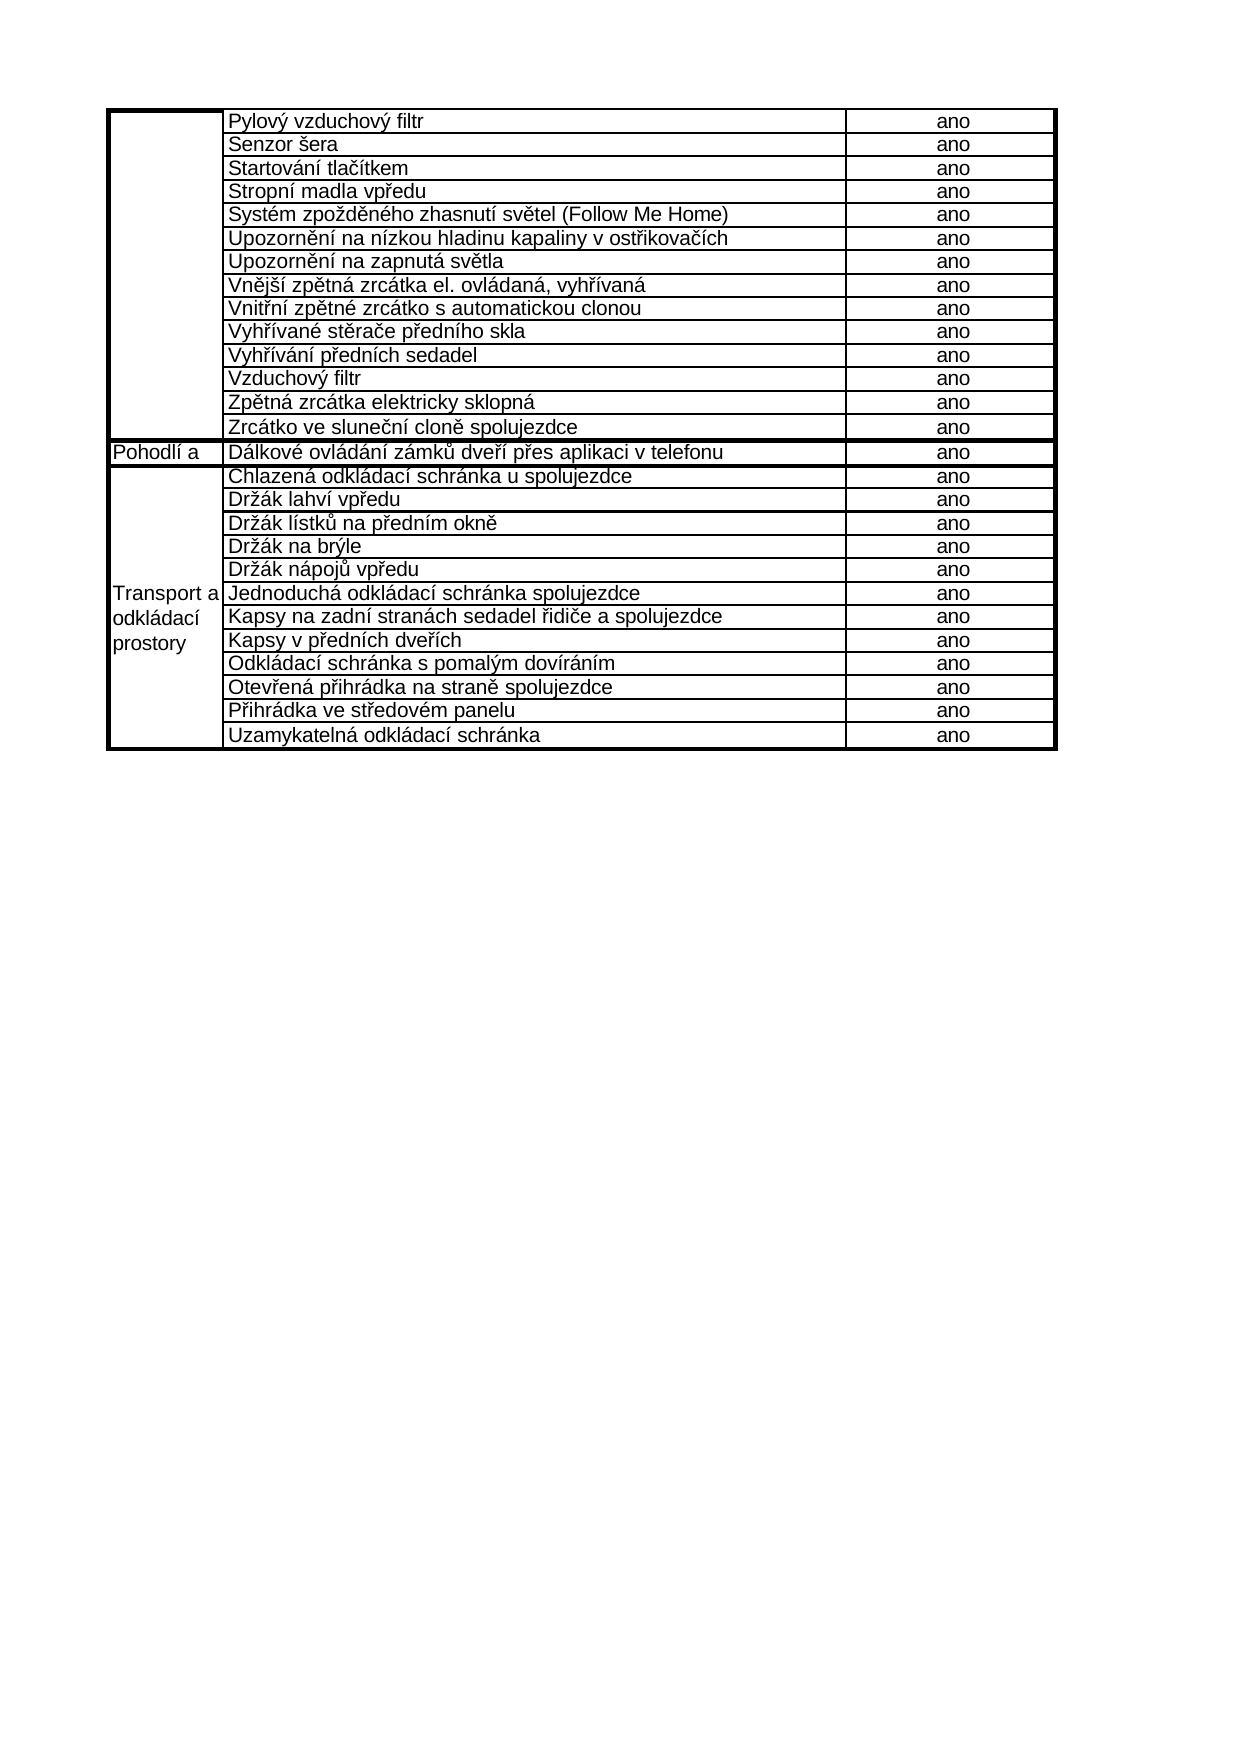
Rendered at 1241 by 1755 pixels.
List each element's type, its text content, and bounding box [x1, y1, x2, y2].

table_cell ano [847, 559, 1053, 581]
table_cell ano [847, 630, 1053, 651]
table_cell ano [847, 489, 1053, 510]
table_cell Držák lahví vpředu [224, 489, 845, 510]
table_cell Vyhřívání předních sedadel [224, 345, 845, 366]
table_cell ano [847, 251, 1053, 272]
table_cell ano [847, 157, 1053, 179]
table_cell Transport a odkládací prostory [111, 468, 222, 746]
table_cell Uzamykatelná odkládací schránka [224, 723, 845, 746]
table_cell Startování tlačítkem [224, 157, 845, 179]
table_header [111, 113, 222, 438]
table_cell ano [847, 134, 1053, 155]
table_cell Zpětná zrcátka elektricky sklopná [224, 392, 845, 413]
table_cell ano [847, 392, 1053, 413]
table_cell Držák na brýle [224, 536, 845, 557]
table_cell Zrcátko ve sluneční cloně spolujezdce [224, 415, 845, 438]
table_cell ano [847, 676, 1053, 698]
table_cell ano [847, 513, 1053, 534]
table_cell ano [847, 110, 1053, 132]
table_cell ano [847, 723, 1053, 746]
table_cell Otevřená přihrádka na straně spolujezdce [224, 676, 845, 698]
table_cell Senzor šera [224, 134, 845, 155]
table_cell ano [847, 181, 1053, 202]
table_cell ano [847, 653, 1053, 674]
table_cell ano [847, 536, 1053, 557]
table_cell Upozornění na zapnutá světla [224, 251, 845, 272]
table_cell ano [847, 583, 1053, 604]
table_cell ano [847, 321, 1053, 343]
table_cell ano [847, 443, 1053, 463]
table_cell ano [847, 298, 1053, 319]
table_cell ano [847, 415, 1053, 438]
table_cell Jednoduchá odkládací schránka spolujezdce [224, 583, 845, 604]
table_cell ano [847, 700, 1053, 721]
table_cell Upozornění na nízkou hladinu kapaliny v ostřikovačích [224, 228, 845, 249]
table_cell Držák lístků na předním okně [224, 513, 845, 534]
table_cell Držák nápojů vpředu [224, 559, 845, 581]
table_cell Systém zpožděného zhasnutí světel (Follow Me Home) [224, 204, 845, 226]
table_cell Chlazená odkládací schránka u spolujezdce [224, 468, 845, 487]
table_cell Přihrádka ve středovém panelu [224, 700, 845, 721]
table_cell Vzduchový filtr [224, 368, 845, 389]
table_cell Vnější zpětná zrcátka el. ovládaná, vyhřívaná [224, 275, 845, 296]
table_cell ano [847, 275, 1053, 296]
table_cell Odkládací schránka s pomalým dovíráním [224, 653, 845, 674]
table_cell Pylový vzduchový filtr [224, 110, 845, 132]
table_cell ano [847, 228, 1053, 249]
table_cell Kapsy v předních dveřích [224, 630, 845, 651]
table_cell ano [847, 606, 1053, 627]
table_cell ano [847, 345, 1053, 366]
table_cell ano [847, 468, 1053, 487]
table_cell ano [847, 368, 1053, 389]
table_cell Vnitřní zpětné zrcátko s automatickou clonou [224, 298, 845, 319]
table_cell Kapsy na zadní stranách sedadel řidiče a spolujezdce [224, 606, 845, 627]
table_cell Stropní madla vpředu [224, 181, 845, 202]
table_cell Dálkové ovládání zámků dveří přes aplikaci v telefonu [224, 443, 845, 463]
table_cell Pohodlí a [111, 443, 222, 463]
table_cell Vyhřívané stěrače předního skla [224, 321, 845, 343]
table_cell ano [847, 204, 1053, 226]
